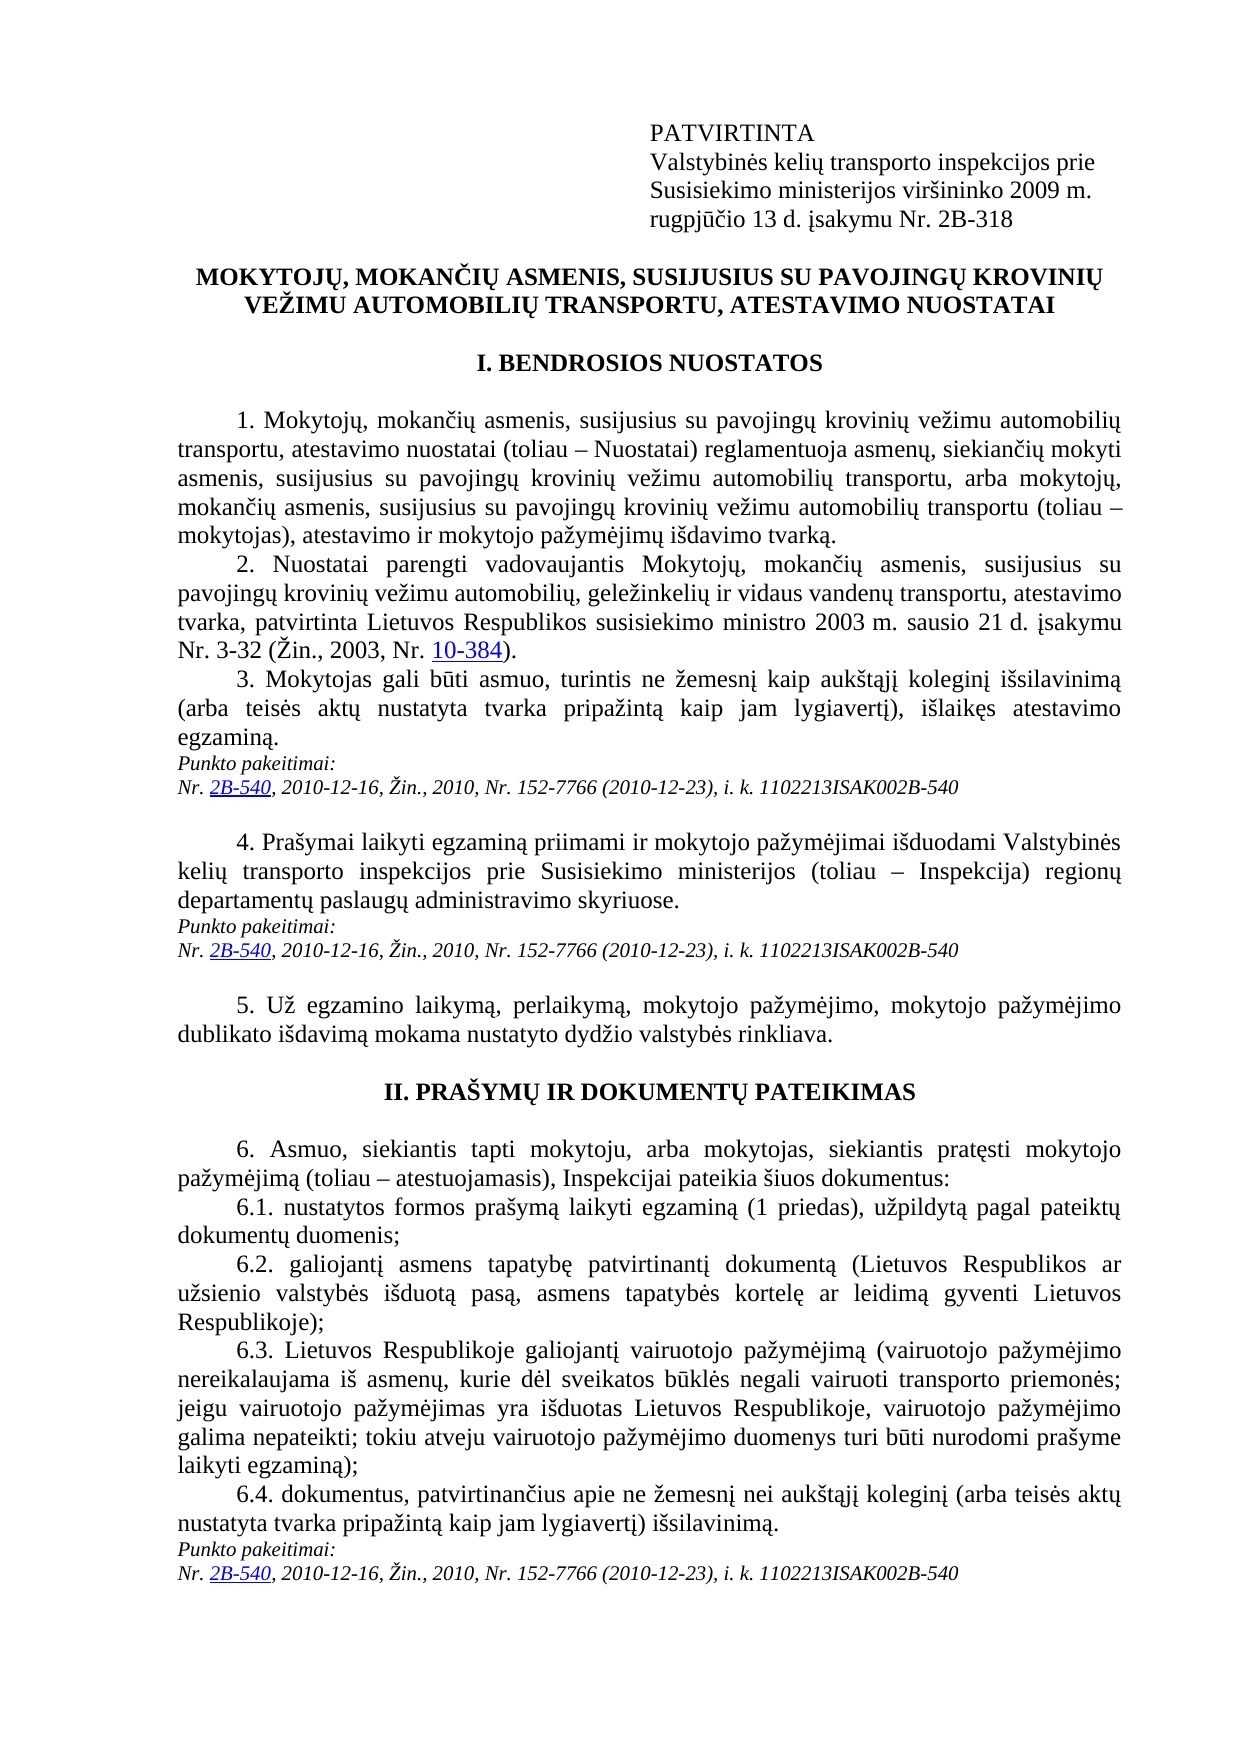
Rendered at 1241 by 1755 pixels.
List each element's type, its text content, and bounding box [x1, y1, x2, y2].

text Nr. 2B-540, 2010-12-16, Žin., 2010, Nr. 152-7766 (2010-12-23), i. k. 1102213ISAK002B-540 [177, 1561, 1122, 1585]
text Nr. 2B-540, 2010-12-16, Žin., 2010, Nr. 152-7766 (2010-12-23), i. k. 1102213ISAK002B-540 [177, 938, 1122, 962]
text 6. Asmuo, siekiantis tapti mokytoju, arba mokytojas, siekiantis pratęsti mokytojo pažymėjimą (toliau – atestuojamasis), Inspekcijai pateikia šiuos dokumentus: [177, 1134, 1122, 1192]
text MOKYTOJŲ, MOKANČIŲ ASMENIS, SUSIJUSIUS SU PAVOJINGŲ KROVINIŲ VEŽIMU AUTOMOBILIŲ TRANSPORTU, ATESTAVIMO NUOSTATAI [177, 262, 1122, 319]
text Nr. 2B-540, 2010-12-16, Žin., 2010, Nr. 152-7766 (2010-12-23), i. k. 1102213ISAK002B-540 [177, 775, 1122, 799]
text II. PRAŠYMŲ IR DOKUMENTŲ PATEIKIMAS [177, 1077, 1122, 1106]
text 4. Prašymai laikyti egzaminą priimami ir mokytojo pažymėjimai išduodami Valstybinės kelių transporto inspekcijos prie Susisiekimo ministerijos (toliau – Inspekcija) regionų departamentų paslaugų administravimo skyriuose. [177, 827, 1122, 914]
text 3. Mokytojas gali būti asmuo, turintis ne žemesnį kaip aukštąjį koleginį išsilavinimą (arba teisės aktų nustatyta tvarka pripažintą kaip jam lygiavertį), išlaikęs atestavimo egzaminą. [177, 664, 1122, 751]
text 6.3. Lietuvos Respublikoje galiojantį vairuotojo pažymėjimą (vairuotojo pažymėjimo nereikalaujama iš asmenų, kurie dėl sveikatos būklės negali vairuoti transporto priemonės; jeigu vairuotojo pažymėjimas yra išduotas Lietuvos Respublikoje, vairuotojo pažymėjimo galima nepateikti; tokiu atveju vairuotojo pažymėjimo duomenys turi būti nurodomi prašyme laikyti egzaminą); [177, 1336, 1122, 1479]
text 1. Mokytojų, mokančių asmenis, susijusius su pavojingų krovinių vežimu automobilių transportu, atestavimo nuostatai (toliau – Nuostatai) reglamentuoja asmenų, siekiančių mokyti asmenis, susijusius su pavojingų krovinių vežimu automobilių transportu, arba mokytojų, mokančių asmenis, susijusius su pavojingų krovinių vežimu automobilių transportu (toliau – mokytojas), atestavimo ir mokytojo pažymėjimų išdavimo tvarką. [177, 406, 1122, 549]
text 5. Už egzamino laikymą, perlaikymą, mokytojo pažymėjimo, mokytojo pažymėjimo dublikato išdavimą mokama nustatyto dydžio valstybės rinkliava. [177, 991, 1122, 1048]
text Punkto pakeitimai: [177, 914, 1122, 938]
text 2. Nuostatai parengti vadovaujantis Mokytojų, mokančių asmenis, susijusius su pavojingų krovinių vežimu automobilių, geležinkelių ir vidaus vandenų transportu, atestavimo tvarka, patvirtinta Lietuvos Respublikos susisiekimo ministro 2003 m. sausio 21 d. įsakymu Nr. 3-32 (Žin., 2003, Nr. 10-384). [177, 549, 1122, 664]
text 6.4. dokumentus, patvirtinančius apie ne žemesnį nei aukštąjį koleginį (arba teisės aktų nustatyta tvarka pripažintą kaip jam lygiavertį) išsilavinimą. [177, 1479, 1122, 1537]
text I. BENDROSIOS NUOSTATOS [177, 348, 1122, 377]
text Valstybinės kelių transporto inspekcijos prie Susisiekimo ministerijos viršininko 2009 m. rugpjūčio 13 d. įsakymu Nr. 2B-318 [649, 147, 1122, 233]
text 6.1. nustatytos formos prašymą laikyti egzaminą (1 priedas), užpildytą pagal pateiktų dokumentų duomenis; [177, 1192, 1122, 1249]
text Punkto pakeitimai: [177, 1537, 1122, 1561]
text 6.2. galiojantį asmens tapatybę patvirtinantį dokumentą (Lietuvos Respublikos ar užsienio valstybės išduotą pasą, asmens tapatybės kortelę ar leidimą gyventi Lietuvos Respublikoje); [177, 1249, 1122, 1336]
text Punkto pakeitimai: [177, 751, 1122, 775]
text PATVIRTINTA [649, 118, 1122, 147]
